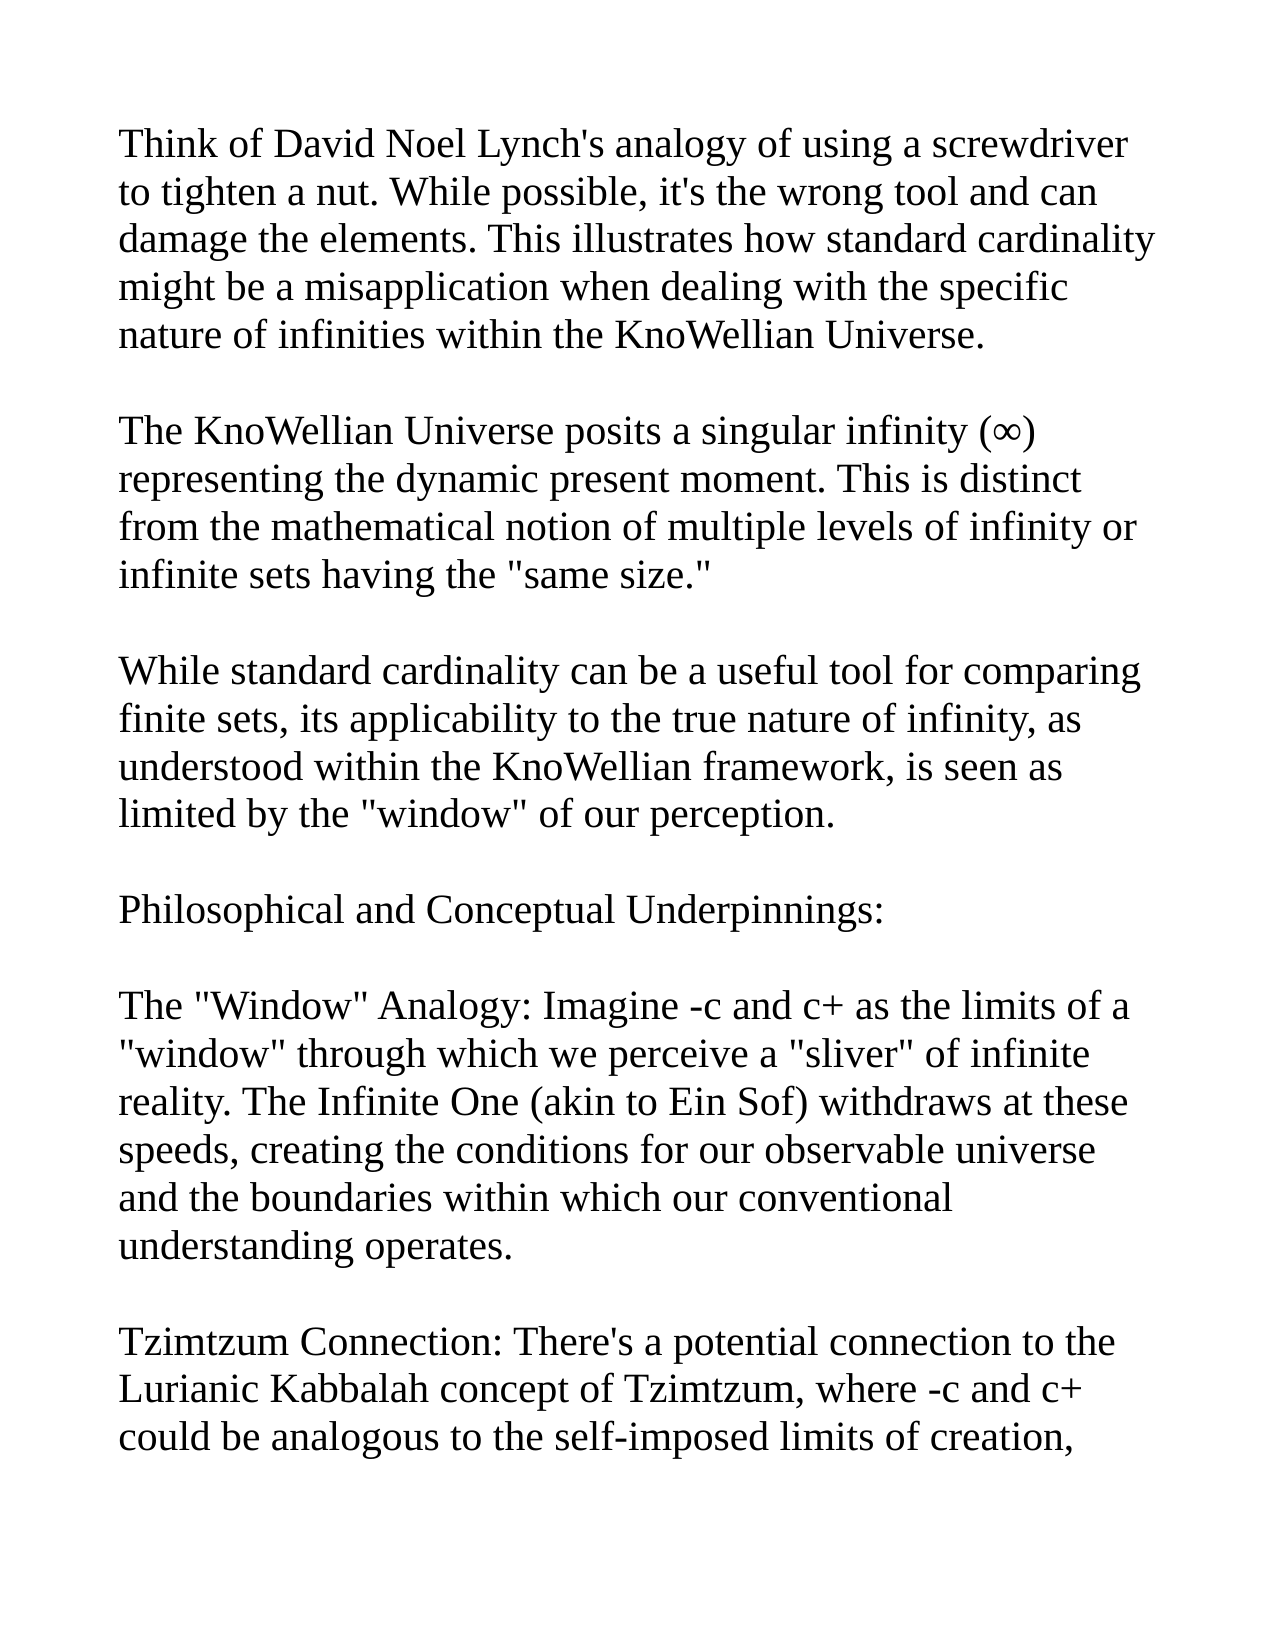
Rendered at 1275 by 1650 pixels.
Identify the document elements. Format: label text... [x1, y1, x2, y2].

text Think of David Noel Lynch's analogy of using a screwdriver to tighten a nut. While possible, it's the wrong tool and can damage the elements. This illustrates how standard cardinality might be a misapplication when dealing with the specific nature of infinities within the KnoWellian Universe. [118, 118, 1157, 358]
text Philosophical and Conceptual Underpinnings: [118, 885, 1157, 933]
text The "Window" Analogy: Imagine -c and c+ as the limits of a "window" through which we perceive a "sliver" of infinite reality. The Infinite One (akin to Ein Sof) withdraws at these speeds, creating the conditions for our observable universe and the boundaries within which our conventional understanding operates. [118, 981, 1157, 1268]
text Tzimtzum Connection: There's a potential connection to the Lurianic Kabbalah concept of Tzimtzum, where -c and c+ could be analogous to the self-imposed limits of creation, [118, 1316, 1157, 1460]
text The KnoWellian Universe posits a singular infinity (∞) representing the dynamic present moment. This is distinct from the mathematical notion of multiple levels of infinity or infinite sets having the "same size." [118, 406, 1157, 597]
text While standard cardinality can be a useful tool for comparing finite sets, its applicability to the true nature of infinity, as understood within the KnoWellian framework, is seen as limited by the "window" of our perception. [118, 645, 1157, 837]
